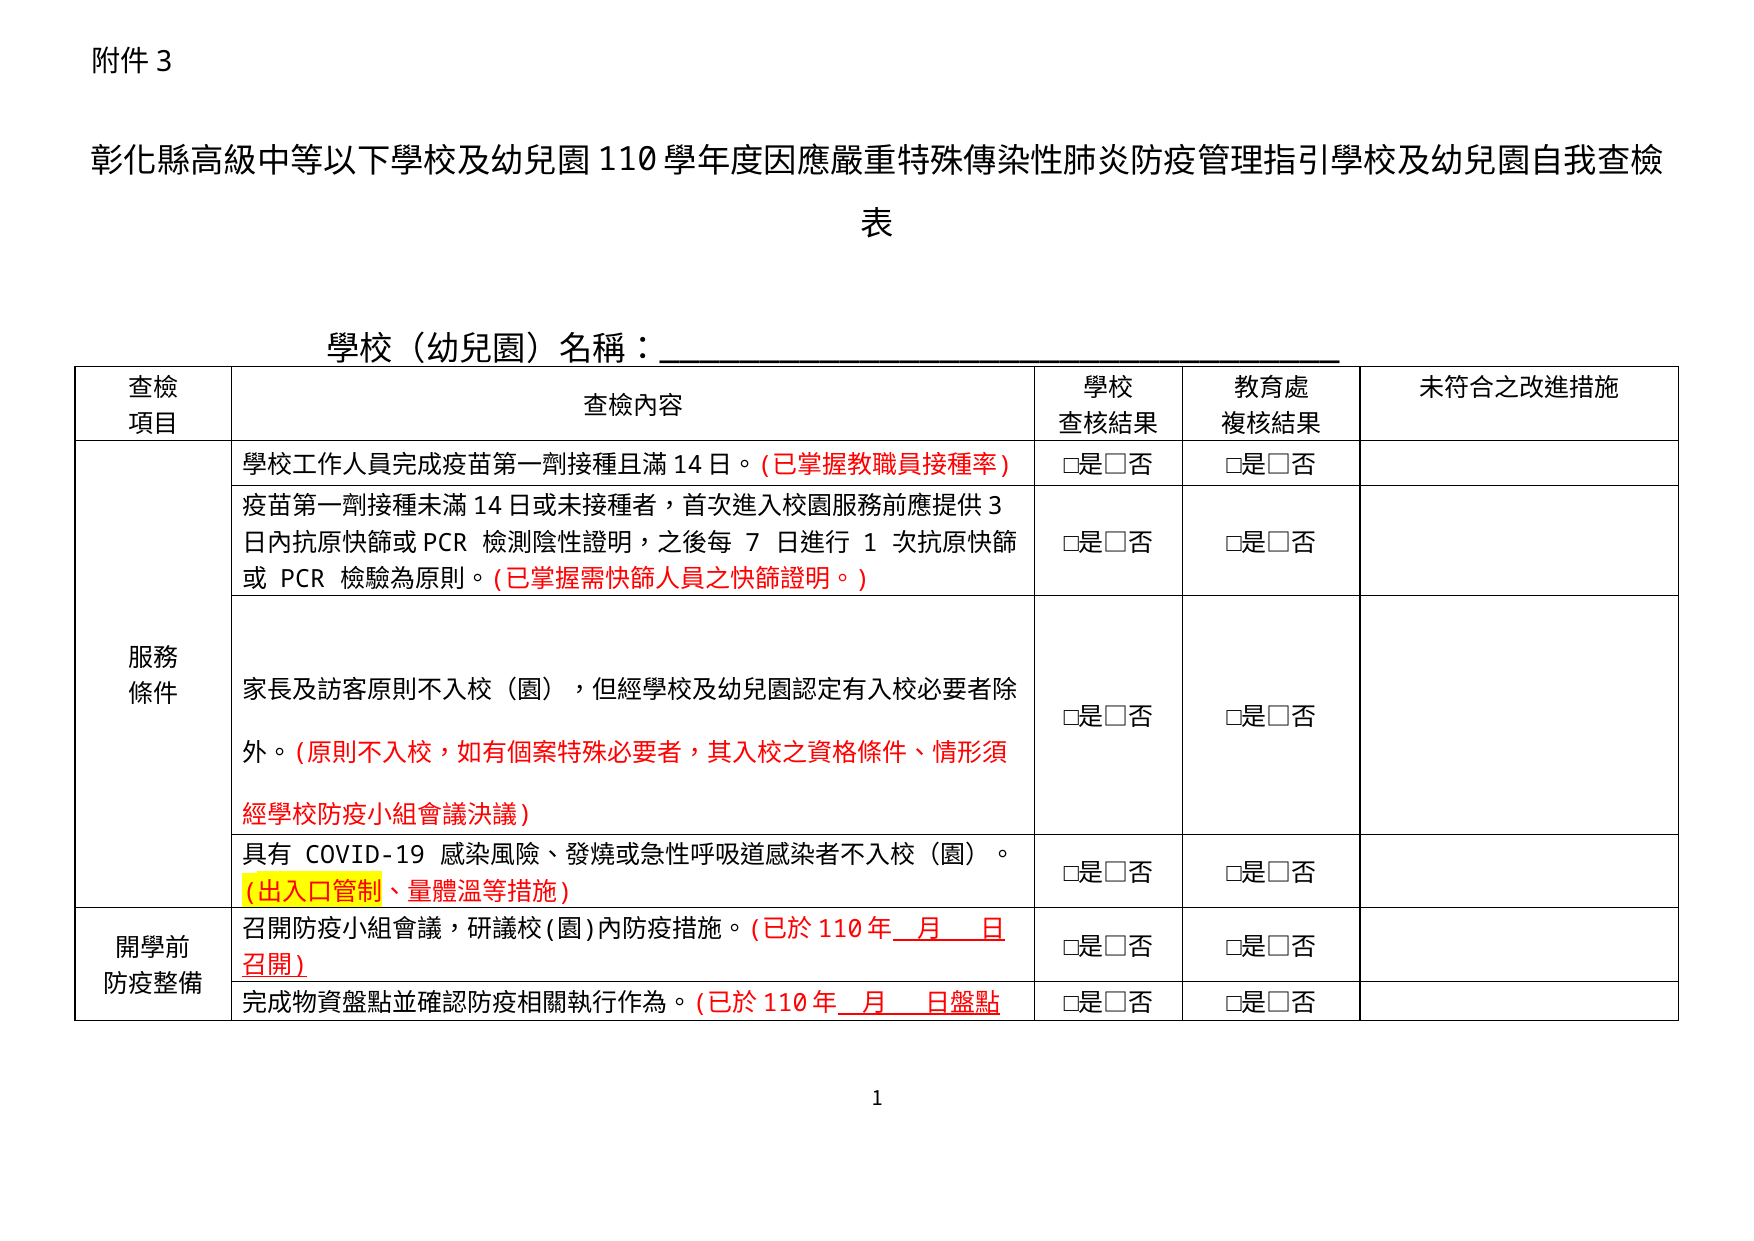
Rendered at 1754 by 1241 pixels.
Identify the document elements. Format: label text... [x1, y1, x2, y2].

text 學校（幼兒園）名稱：__________________________________ [0, 304, 1679, 366]
table_cell □是□否 [1183, 908, 1359, 981]
text [76, 30, 201, 113]
table_cell □是□否 [1035, 596, 1182, 834]
table_cell □是□否 [1183, 441, 1359, 485]
table_cell [1361, 908, 1678, 981]
table_cell [1361, 441, 1678, 485]
table_cell 召開防疫小組會議，研議校(園)內防疫措施。(已於110年 月 日召開) [232, 908, 1034, 981]
text 附件3 [91, 37, 186, 79]
table_cell 學校工作人員完成疫苗第一劑接種且滿14日。(已掌握教職員接種率) [232, 441, 1034, 485]
table_header 學校 查核結果 [1035, 367, 1182, 440]
table_header 教育處 複核結果 [1183, 367, 1359, 440]
table_header 查檢 項目 [76, 367, 231, 440]
table_header 未符合之改進措施 [1361, 367, 1678, 440]
table_cell 服務 條件 [76, 441, 231, 907]
table_cell 疫苗第一劑接種未滿14日或未接種者，首次進入校園服務前應提供3日內抗原快篩或PCR 檢測陰性證明，之後每 7 日進行 1 次抗原快篩或 PCR 檢驗為原則。(已掌握需快篩人員之快篩證明。) [232, 486, 1034, 594]
table_cell 具有 COVID-19 感染風險、發燒或急性呼吸道感染者不入校（園）。(出入口管制、量體溫等措施) [232, 835, 1034, 907]
table_cell [1361, 835, 1678, 907]
table_cell □是□否 [1035, 908, 1182, 981]
table_cell 家長及訪客原則不入校（園），但經學校及幼兒園認定有入校必要者除外。(原則不入校，如有個案特殊必要者，其入校之資格條件、情形須經學校防疫小組會議決議) [232, 596, 1034, 834]
table_cell 開學前 防疫整備 [76, 908, 231, 1019]
table_cell 完成物資盤點並確認防疫相關執行作為。(已於110年 月 日盤點 [232, 982, 1034, 1019]
table_cell [1361, 486, 1678, 594]
table_cell □是□否 [1183, 486, 1359, 594]
text 彰化縣高級中等以下學校及幼兒園110學年度因應嚴重特殊傳染性肺炎防疫管理指引學校及幼兒園自我查檢表 [75, 116, 1679, 241]
table_cell □是□否 [1035, 441, 1182, 485]
table_cell □是□否 [1035, 982, 1182, 1019]
table_cell □是□否 [1183, 596, 1359, 834]
table_cell [1361, 982, 1678, 1019]
table_cell □是□否 [1035, 486, 1182, 594]
table_cell □是□否 [1183, 835, 1359, 907]
table_cell □是□否 [1035, 835, 1182, 907]
table_header 查檢內容 [232, 367, 1034, 440]
table_cell [1361, 596, 1678, 834]
table_cell □是□否 [1183, 982, 1359, 1019]
